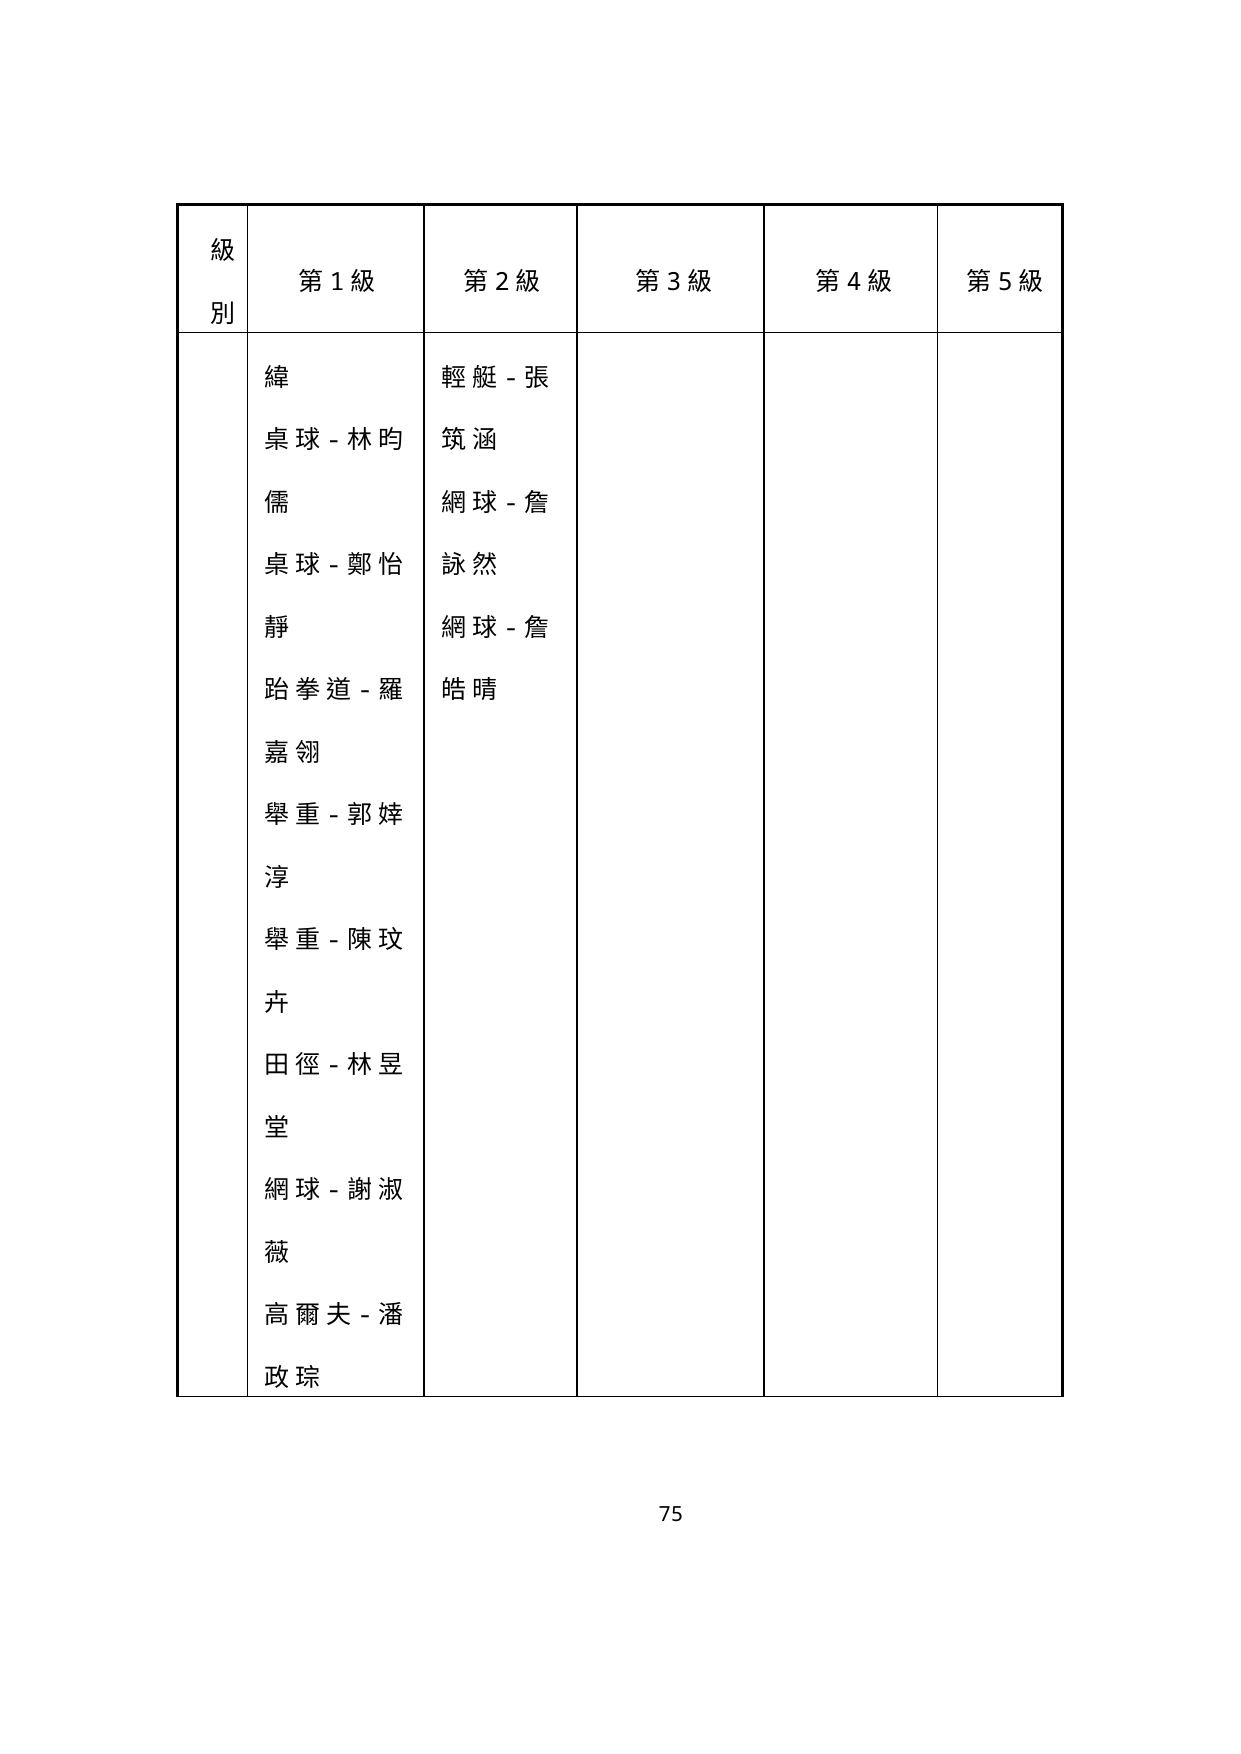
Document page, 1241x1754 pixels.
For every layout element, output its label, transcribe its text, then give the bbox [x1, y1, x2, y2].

table_cell [938, 333, 1061, 1396]
table_header 第3級 [578, 206, 763, 331]
table_header 第1級 [248, 206, 423, 331]
table_header 級別 [179, 206, 247, 331]
table_header 第2級 [425, 206, 576, 331]
table_cell 緯 桌球-林昀儒 桌球-鄭怡靜 跆拳道-羅嘉翎 舉重-郭婞淳 舉重-陳玟卉 田徑-林昱堂 網球-謝淑薇 高爾夫-潘政琮 [248, 333, 423, 1396]
table_header 第5級 [938, 206, 1061, 331]
table_cell [765, 333, 937, 1396]
table_cell [179, 333, 247, 1396]
table_header 第4級 [765, 206, 937, 331]
table_cell 輕艇-張筑涵 網球-詹詠然 網球-詹皓晴 [425, 333, 576, 1396]
table_cell [578, 333, 763, 1396]
